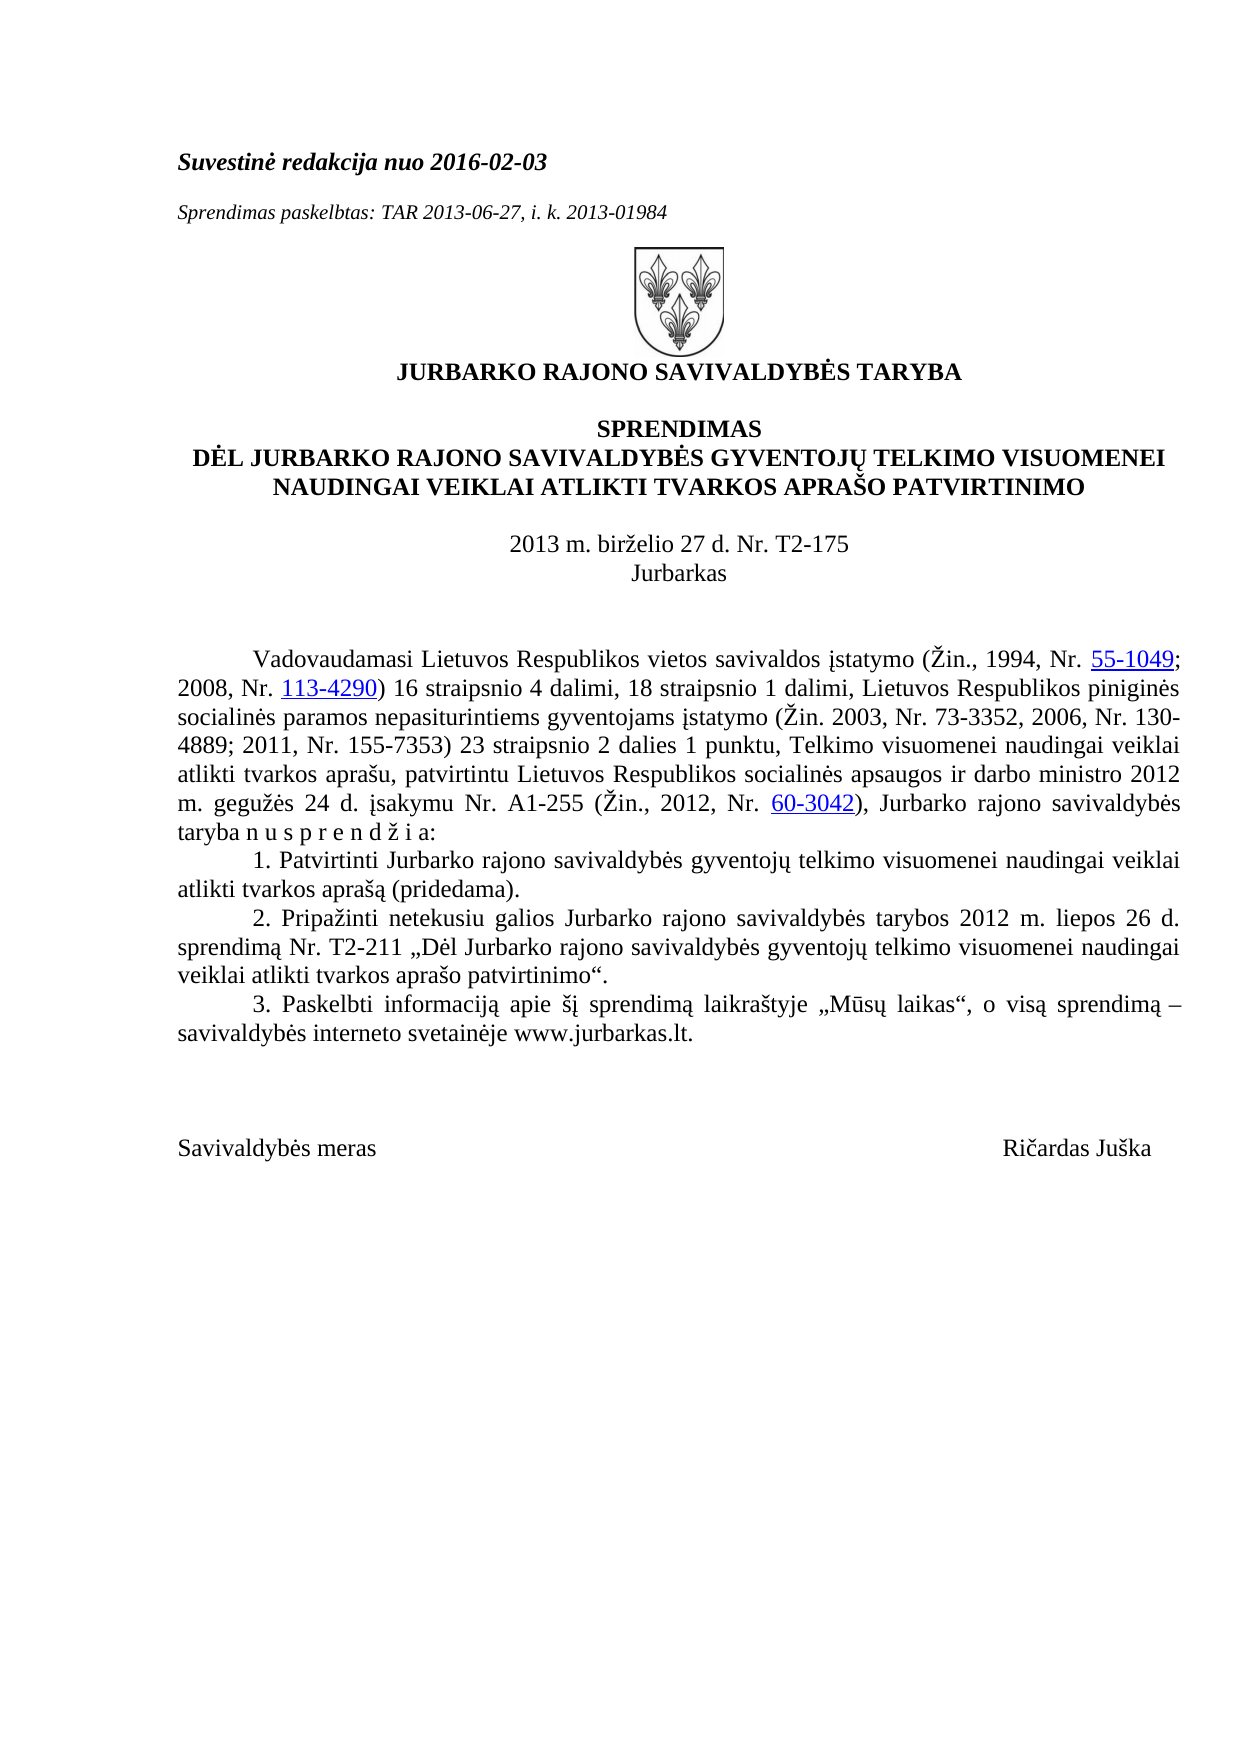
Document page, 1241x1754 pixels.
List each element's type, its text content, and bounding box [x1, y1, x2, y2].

text SPRENDIMAS [177, 414, 1181, 443]
text 2013 m. birželio 27 d. Nr. T2-175 [177, 529, 1181, 558]
text DĖL JURBARKO RAJONO SAVIVALDYBĖS GYVENTOJŲ TELKIMO VISUOMENEI NAUDINGAI VEIKLAI ATLIKTI TVARKOS APRAŠO PATVIRTINIMO [177, 443, 1181, 500]
text Jurbarkas [177, 558, 1181, 587]
text Vadovaudamasi Lietuvos Respublikos vietos savivaldos įstatymo (Žin., 1994, Nr. 55-1049; 2008, Nr. 113-4290) 16 straipsnio 4 dalimi, 18 straipsnio 1 dalimi, Lietuvos Respublikos piniginės socialinės paramos nepasiturintiems gyventojams įstatymo (Žin. 2003, Nr. 73-3352, 2006, Nr. 130-4889; 2011, Nr. 155-7353) 23 straipsnio 2 dalies 1 punktu, Telkimo visuomenei naudingai veiklai atlikti tvarkos aprašu, patvirtintu Lietuvos Respublikos socialinės apsaugos ir darbo ministro 2012 m. gegužės 24 d. įsakymu Nr. A1-255 (Žin., 2012, Nr. 60-3042), Jurbarko rajono savivaldybės taryba n u s p r e n d ž i a: [177, 644, 1181, 845]
text Sprendimas paskelbtas: TAR 2013-06-27, i. k. 2013-01984 [177, 200, 1181, 224]
text 2. Pripažinti netekusiu galios Jurbarko rajono savivaldybės tarybos 2012 m. liepos 26 d. sprendimą Nr. T2-211 „Dėl Jurbarko rajono savivaldybės gyventojų telkimo visuomenei naudingai veiklai atlikti tvarkos aprašo patvirtinimo“. [177, 903, 1181, 989]
text JURBARKO RAJONO SAVIVALDYBĖS TARYBA [177, 357, 1181, 385]
text Suvestinė redakcija nuo 2016-02-03 [177, 147, 1181, 176]
text Savivaldybės meras Ričardas Juška [177, 1133, 1181, 1162]
text 1. Patvirtinti Jurbarko rajono savivaldybės gyventojų telkimo visuomenei naudingai veiklai atlikti tvarkos aprašą (pridedama). [177, 845, 1181, 903]
text 3. Paskelbti informaciją apie šį sprendimą laikraštyje „Mūsų laikas“, o visą sprendimą – savivaldybės interneto svetainėje www.jurbarkas.lt. [177, 989, 1181, 1047]
